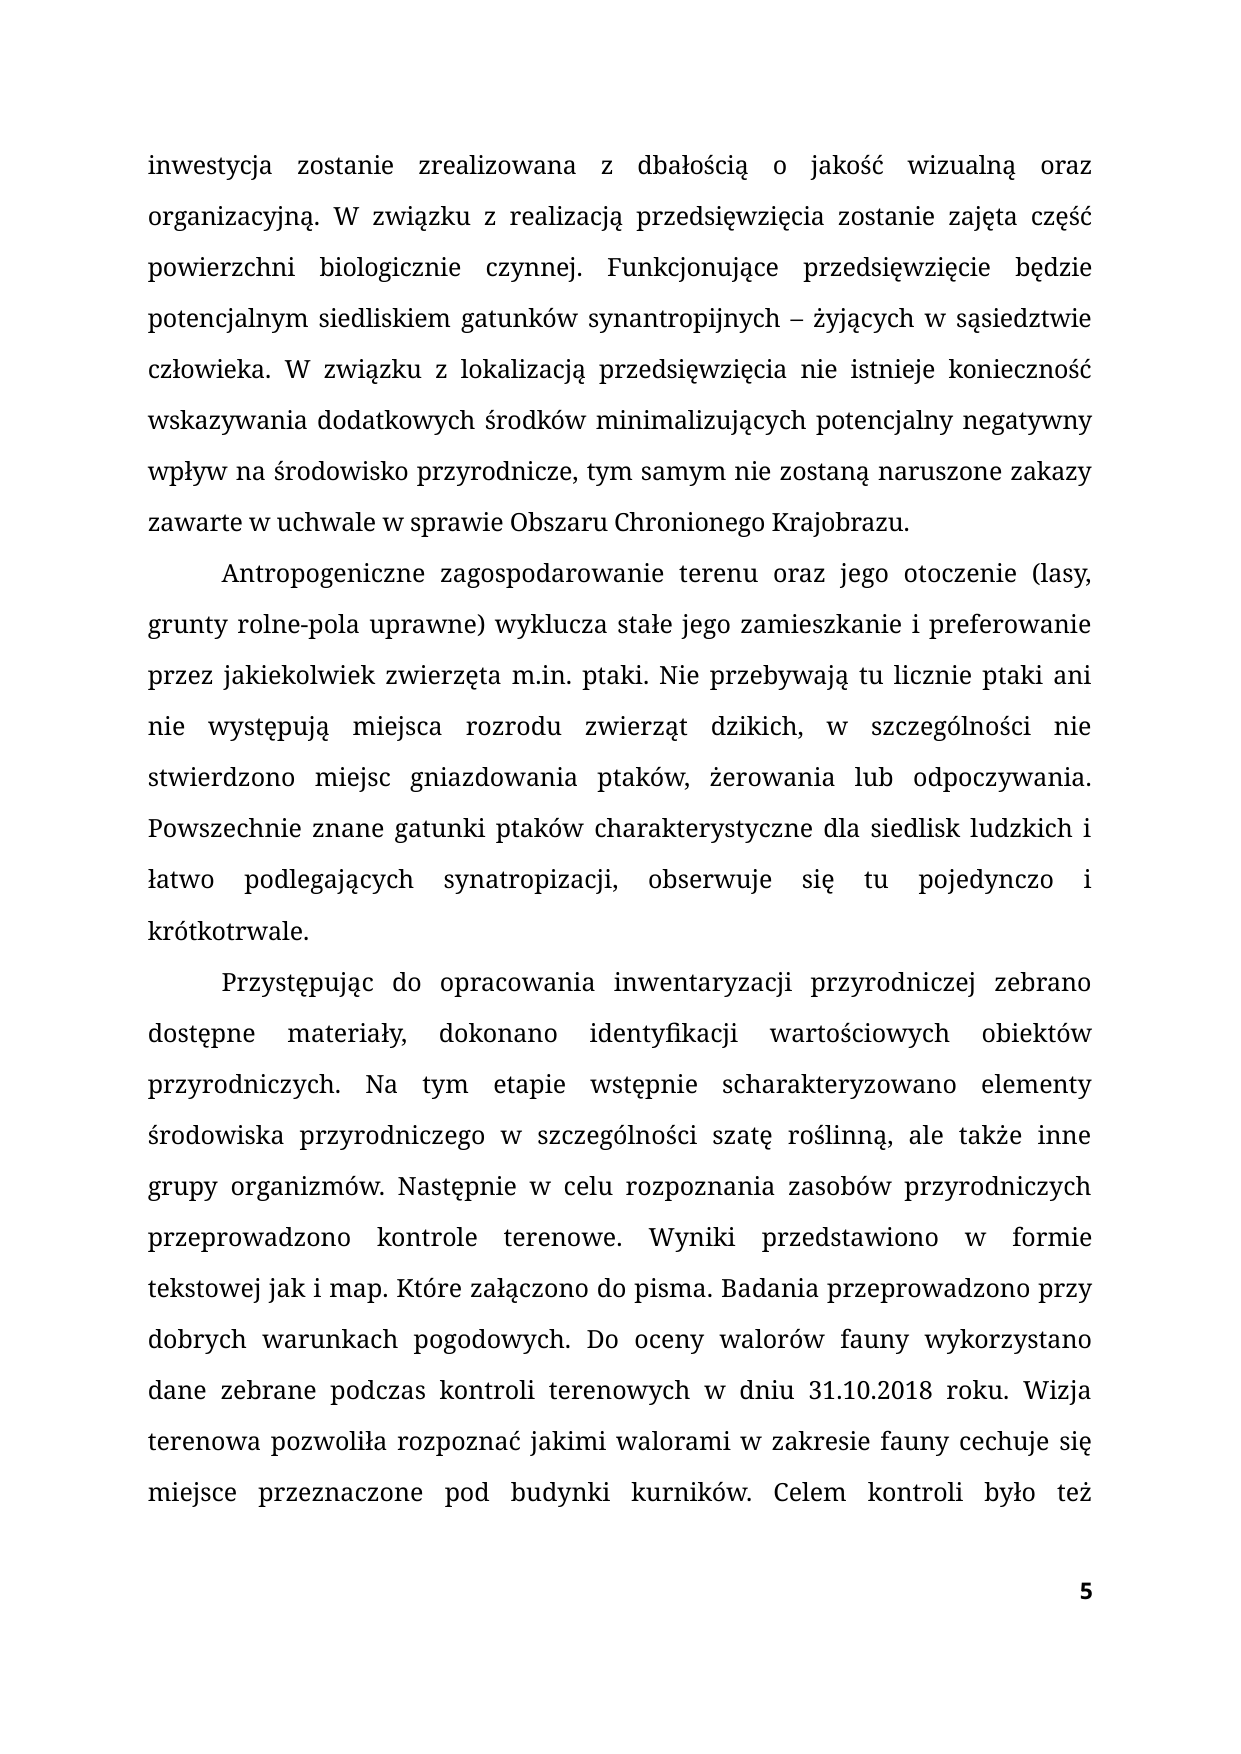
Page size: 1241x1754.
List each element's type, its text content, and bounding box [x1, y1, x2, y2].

text inwestycja zostanie zrealizowana z dbałością o jakość wizualną oraz organizacyjną. W związku z realizacją przedsięwzięcia zostanie zajęta część powierzchni biologicznie czynnej. Funkcjonujące przedsięwzięcie będzie potencjalnym siedliskiem gatunków synantropijnych – żyjących w sąsiedztwie człowieka. W związku z lokalizacją przedsięwzięcia nie istnieje konieczność wskazywania dodatkowych środków minimalizujących potencjalny negatywny wpływ na środowisko przyrodnicze, tym samym nie zostaną naruszone zakazy zawarte w uchwale w sprawie Obszaru Chronionego Krajobrazu. [148, 148, 1092, 539]
text Antropogeniczne zagospodarowanie terenu oraz jego otoczenie (lasy, grunty rolne-pola uprawne) wyklucza stałe jego zamieszkanie i preferowanie przez jakiekolwiek zwierzęta m.in. ptaki. Nie przebywają tu licznie ptaki ani nie występują miejsca rozrodu zwierząt dzikich, w szczególności nie stwierdzono miejsc gniazdowania ptaków, żerowania lub odpoczywania. Powszechnie znane gatunki ptaków charakterystyczne dla siedlisk ludzkich i łatwo podlegających synatropizacji, obserwuje się tu pojedynczo i krótkotrwale. [148, 556, 1092, 947]
text Przystępując do opracowania inwentaryzacji przyrodniczej zebrano dostępne materiały, dokonano identyfikacji wartościowych obiektów przyrodniczych. Na tym etapie wstępnie scharakteryzowano elementy środowiska przyrodniczego w szczególności szatę roślinną, ale także inne grupy organizmów. Następnie w celu rozpoznania zasobów przyrodniczych przeprowadzono kontrole terenowe. Wyniki przedstawiono w formie tekstowej jak i map. Które załączono do pisma. Badania przeprowadzono przy dobrych warunkach pogodowych. Do oceny walorów fauny wykorzystano dane zebrane podczas kontroli terenowych w dniu 31.10.2018 roku. Wizja terenowa pozwoliła rozpoznać jakimi walorami w zakresie fauny cechuje się miejsce przeznaczone pod budynki kurników. Celem kontroli było też [148, 964, 1092, 1509]
